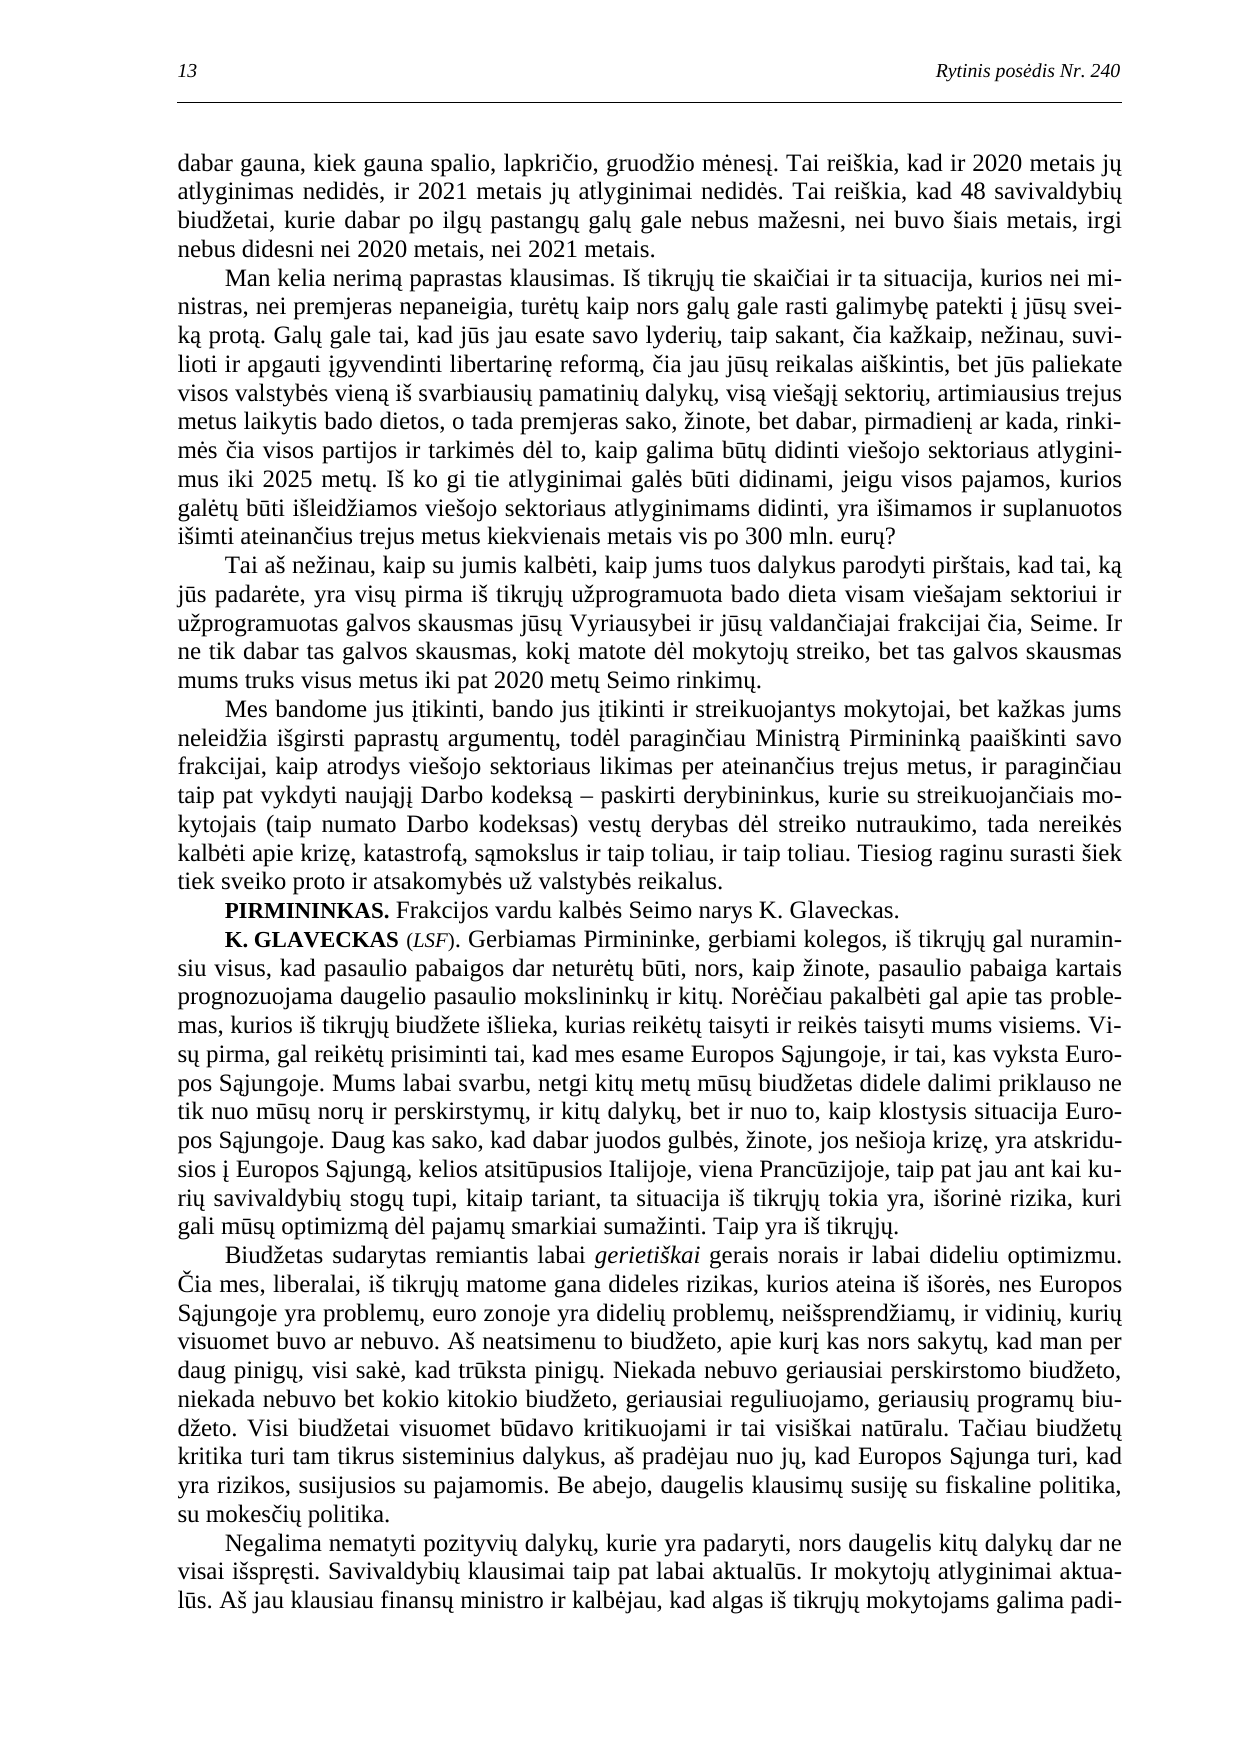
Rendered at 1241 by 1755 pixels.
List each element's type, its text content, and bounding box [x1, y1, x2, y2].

text K. GLAVECKAS (LSF). Ger­bia­mas Pir­mi­nin­ke, ger­bia­mi ko­le­gos, iš tik­rų­jų gal nu­ra­min­siu vi­sus, kad pa­sau­lio pa­bai­gos dar ne­tu­rė­tų bū­ti, nors, kaip ži­no­te, pa­sau­lio pa­bai­ga kar­tais prog­no­zuo­ja­ma dau­ge­lio pa­sau­lio moks­li­nin­kų ir ki­tų. No­rė­čiau pa­kal­bė­ti gal apie tas pro­ble­mas, ku­rios iš tik­rų­jų biu­dže­te iš­lie­ka, ku­rias rei­kė­tų tai­sy­ti ir rei­kės tai­sy­ti mums vi­siems. Vi­sų pir­ma, gal rei­kė­tų pri­si­min­ti tai, kad mes esa­me Eu­ro­pos Są­jun­go­je, ir tai, kas vyks­ta Eu­ro­pos Są­jun­go­je. Mums la­bai svar­bu, net­gi ki­tų me­tų mū­sų biu­dže­tas di­de­le da­li­mi pri­klau­so ne tik nuo mū­sų no­rų ir per­skirs­ty­mų, ir ki­tų da­ly­kų, bet ir nuo to, kaip klos­ty­sis si­tu­a­ci­ja Eu­ro­pos Są­jun­go­je. Daug kas sa­ko, kad da­bar juo­dos gul­bės, ži­no­te, jos ne­šio­ja kri­zę, yra at­skri­du­sios į Eu­ro­pos Są­jun­gą, ke­lios at­si­tū­pu­sios Ita­li­jo­je, vie­na Pran­cū­zi­jo­je, taip pat jau ant kai ku­rių sa­vi­val­dy­bių sto­gų tu­pi, ki­taip ta­riant, ta si­tu­a­ci­ja iš tik­rų­jų to­kia yra, iš­ori­nė ri­zi­ka, ku­ri ga­li mū­sų op­ti­miz­mą dėl pa­ja­mų smar­kiai su­ma­žin­ti. Taip yra iš tik­rų­jų. [177, 924, 1122, 1240]
text da­bar gau­na, kiek gau­na spa­lio, lap­kri­čio, gruo­džio mė­ne­sį. Tai reiš­kia, kad ir 2020 me­tais jų at­ly­gi­ni­mas ne­di­dės, ir 2021 me­tais jų at­ly­gi­ni­mai ne­di­dės. Tai reiš­kia, kad 48 sa­vi­val­dy­bių biu­dže­tai, ku­rie da­bar po il­gų pa­stan­gų ga­lų ga­le ne­bus ma­žes­ni, nei bu­vo šiais me­tais, ir­gi ne­bus di­des­ni nei 2020 me­tais, nei 2021 me­tais. [177, 148, 1122, 263]
text Tai aš ne­ži­nau, kaip su ju­mis kal­bė­ti, kaip jums tuos da­ly­kus pa­ro­dy­ti pirš­tais, kad tai, ką jūs pa­da­rė­te, yra vi­sų pir­ma iš tik­rų­jų už­prog­ra­muo­ta ba­do die­ta vi­sam vie­ša­jam sek­to­riui ir už­prog­ra­muo­tas gal­vos skaus­mas jū­sų Vy­riau­sy­bei ir jū­sų val­dan­čia­jai frak­ci­jai čia, Sei­me. Ir ne tik da­bar tas gal­vos skaus­mas, ko­kį ma­to­te dėl mo­ky­to­jų strei­ko, bet tas gal­vos skaus­mas mums truks vi­sus me­tus iki pat 2020 me­tų Sei­mo rin­ki­mų. [177, 550, 1122, 694]
text Mes ban­do­me jus įti­kin­ti, ban­do jus įti­kin­ti ir strei­kuo­jan­tys mo­ky­to­jai, bet kaž­kas jums ne­lei­džia iš­girs­ti pa­pras­tų ar­gu­men­tų, to­dėl pa­ra­gin­čiau Mi­nist­rą Pir­mi­nin­ką pa­aiš­kin­ti sa­vo frak­ci­jai, kaip at­ro­dys vie­šo­jo sek­to­riaus li­ki­mas per at­ei­nan­čius tre­jus me­tus, ir pa­ra­gin­čiau taip pat vyk­dy­ti nau­ją­jį Dar­bo ko­dek­są – pa­skir­ti de­ry­bi­nin­kus, ku­rie su strei­kuo­jan­čiais mo­ky­to­jais (taip nu­ma­to Dar­bo ko­dek­sas) ves­tų de­ry­bas dėl strei­ko nu­trau­ki­mo, ta­da ne­rei­kės kal­bė­ti apie kri­zę, ka­tast­ro­fą, są­moks­lus ir taip to­liau, ir taip to­liau. Tie­siog ra­gi­nu su­ras­ti šiek tiek svei­ko pro­to ir at­sa­ko­my­bės už vals­ty­bės rei­ka­lus. [177, 694, 1122, 895]
text PIRMININKAS. Frak­ci­jos var­du kal­bės Sei­mo na­rys K. Gla­vec­kas. [177, 895, 1122, 924]
text Man ke­lia ne­ri­mą pa­pras­tas klau­si­mas. Iš tik­rų­jų tie skai­čiai ir ta si­tu­a­ci­ja, ku­rios nei mi­nist­ras, nei prem­je­ras ne­pa­nei­gia, tu­rė­tų kaip nors ga­lų ga­le ras­ti ga­li­my­bę pa­tek­ti į jū­sų svei­ką pro­tą. Ga­lų ga­le tai, kad jūs jau esa­te sa­vo ly­de­rių, taip sa­kant, čia kaž­kaip, ne­ži­nau, su­vi­lio­ti ir ap­gau­ti įgy­ven­din­ti li­ber­ta­ri­nę re­for­mą, čia jau jū­sų rei­ka­las aiš­kin­tis, bet jūs pa­lie­ka­te vi­sos vals­ty­bės vie­ną iš svar­biau­sių pa­ma­ti­nių da­ly­kų, vi­są vie­šą­jį sek­to­rių, ar­ti­miau­sius tre­jus me­tus lai­ky­tis ba­do die­tos, o ta­da prem­je­ras sa­ko, ži­no­te, bet da­bar, pir­ma­die­nį ar ka­da, rin­ki­mės čia vi­sos par­ti­jos ir tar­ki­mės dėl to, kaip ga­li­ma bū­tų di­din­ti vie­šo­jo sek­to­riaus at­ly­gi­ni­mus iki 2025 me­tų. Iš ko gi tie at­ly­gi­ni­mai ga­lės bū­ti di­di­na­mi, jei­gu vi­sos pa­ja­mos, ku­rios ga­lė­tų bū­ti iš­lei­džia­mos vie­šo­jo sek­to­riaus at­ly­gi­ni­mams di­din­ti, yra iš­ima­mos ir su­pla­nuo­tos iš­im­ti at­ei­nan­čius tre­jus me­tus kiek­vie­nais me­tais vis po 300 mln. eu­rų? [177, 263, 1122, 550]
text Ne­ga­li­ma ne­ma­ty­ti po­zi­ty­vių da­ly­kų, ku­rie yra pa­da­ry­ti, nors dau­ge­lis ki­tų da­ly­kų dar ne vi­sai iš­spręs­ti. Sa­vi­val­dy­bių klau­si­mai taip pat la­bai ak­tu­a­lūs. Ir mo­ky­to­jų at­ly­gi­ni­mai ak­tu­a­lūs. Aš jau klau­siau fi­nan­sų mi­nist­ro ir kal­bė­jau, kad al­gas iš tik­rų­jų mo­ky­to­jams ga­li­ma pa­di­ [177, 1528, 1122, 1614]
text Biu­dže­tas su­da­ry­tas re­mian­tis la­bai ge­rie­tiš­kai ge­rais no­rais ir la­bai di­de­liu op­ti­miz­mu. Čia mes, li­be­ra­lai, iš tik­rų­jų ma­to­me ga­na di­de­les ri­zi­kas, ku­rios at­ei­na iš iš­orės, nes Eu­ro­pos Są­jun­go­je yra pro­ble­mų, eu­ro zo­no­je yra di­de­lių pro­ble­mų, ne­iš­spren­džia­mų, ir vi­di­nių, ku­rių vi­suo­met bu­vo ar ne­bu­vo. Aš ne­at­si­me­nu to biu­dže­to, apie ku­rį kas nors sa­ky­tų, kad man per daug pi­ni­gų, vi­si sa­kė, kad trūks­ta pi­ni­gų. Nie­ka­da ne­bu­vo ge­riau­siai per­skirs­to­mo biu­dže­to, nie­ka­da ne­bu­vo bet ko­kio ki­to­kio biu­dže­to, ge­riau­siai re­gu­liuo­ja­mo, ge­riau­sių pro­gra­mų biu­dže­to. Vi­si biu­dže­tai vi­suo­met bū­da­vo kri­ti­kuo­ja­mi ir tai vi­siš­kai na­tū­ra­lu. Ta­čiau biu­dže­tų kri­ti­ka tu­ri tam tik­rus sis­te­mi­nius da­ly­kus, aš pra­dė­jau nuo jų, kad Eu­ro­pos Są­jun­ga tu­ri, kad yra ri­zi­kos, su­si­ju­sios su pa­ja­mo­mis. Be abe­jo, dau­ge­lis klau­si­mų su­si­ję su fis­ka­li­ne po­li­ti­ka, su mo­kes­čių po­li­ti­ka. [177, 1240, 1122, 1528]
